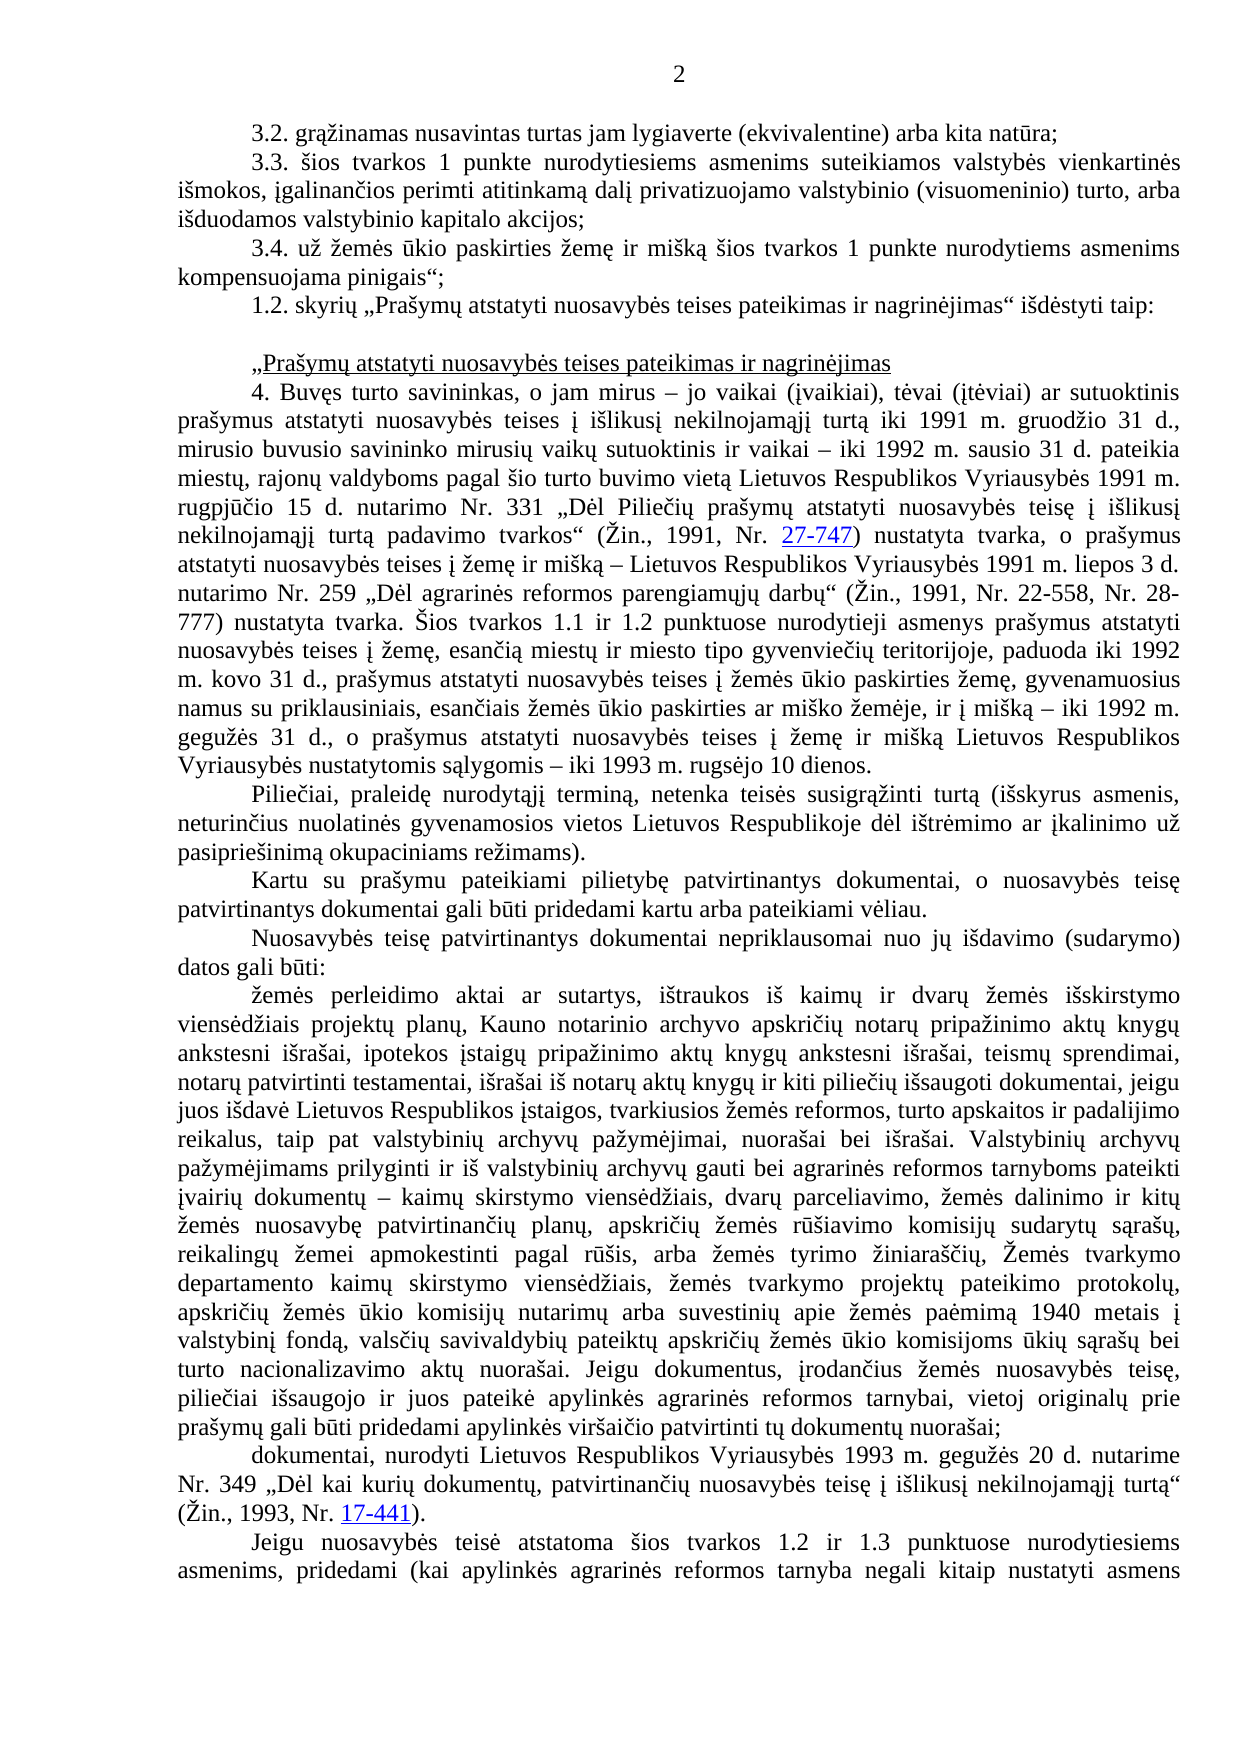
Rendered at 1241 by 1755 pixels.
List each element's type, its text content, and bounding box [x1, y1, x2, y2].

text Nuosavybės teisę patvirtinantys dokumentai nepriklausomai nuo jų išdavimo (sudarymo) datos gali būti: [177, 923, 1181, 981]
text 4. Buvęs turto savininkas, o jam mirus – jo vaikai (įvaikiai), tėvai (įtėviai) ar sutuoktinis prašymus atstatyti nuosavybės teises į išlikusį nekilnojamąjį turtą iki 1991 m. gruodžio 31 d., mirusio buvusio savininko mirusių vaikų sutuoktinis ir vaikai – iki 1992 m. sausio 31 d. pateikia miestų, rajonų valdyboms pagal šio turto buvimo vietą Lietuvos Respublikos Vyriausybės 1991 m. rugpjūčio 15 d. nutarimo Nr. 331 „Dėl Piliečių prašymų atstatyti nuosavybės teisę į išlikusį nekilnojamąjį turtą padavimo tvarkos“ (Žin., 1991, Nr. 27-747) nustatyta tvarka, o prašymus atstatyti nuosavybės teises į žemę ir mišką – Lietuvos Respublikos Vyriausybės 1991 m. liepos 3 d. nutarimo Nr. 259 „Dėl agrarinės reformos parengiamųjų darbų“ (Žin., 1991, Nr. 22-558, Nr. 28-777) nustatyta tvarka. Šios tvarkos 1.1 ir 1.2 punktuose nurodytieji asmenys prašymus atstatyti nuosavybės teises į žemę, esančią miestų ir miesto tipo gyvenviečių teritorijoje, paduoda iki 1992 m. kovo 31 d., prašymus atstatyti nuosavybės teises į žemės ūkio paskirties žemę, gyvenamuosius namus su priklausiniais, esančiais žemės ūkio paskirties ar miško žemėje, ir į mišką – iki 1992 m. gegužės 31 d., o prašymus atstatyti nuosavybės teises į žemę ir mišką Lietuvos Respublikos Vyriausybės nustatytomis sąlygomis – iki 1993 m. rugsėjo 10 dienos. [177, 377, 1181, 779]
text Piliečiai, praleidę nurodytąjį terminą, netenka teisės susigrąžinti turtą (išskyrus asmenis, neturinčius nuolatinės gyvenamosios vietos Lietuvos Respublikoje dėl ištrėmimo ar įkalinimo už pasipriešinimą okupaciniams režimams). [177, 779, 1181, 866]
text „Prašymų atstatyti nuosavybės teises pateikimas ir nagrinėjimas [177, 348, 1181, 377]
text Jeigu nuosavybės teisė atstatoma šios tvarkos 1.2 ir 1.3 punktuose nurodytiesiems asmenims, pridedami (kai apylinkės agrarinės reformos tarnyba negali kitaip nustatyti asmens [177, 1527, 1181, 1584]
text 1.2. skyrių „Prašymų atstatyti nuosavybės teises pateikimas ir nagrinėjimas“ išdėstyti taip: [177, 291, 1181, 319]
text žemės perleidimo aktai ar sutartys, ištraukos iš kaimų ir dvarų žemės išskirstymo viensėdžiais projektų planų, Kauno notarinio archyvo apskričių notarų pripažinimo aktų knygų ankstesni išrašai, ipotekos įstaigų pripažinimo aktų knygų ankstesni išrašai, teismų sprendimai, notarų patvirtinti testamentai, išrašai iš notarų aktų knygų ir kiti piliečių išsaugoti dokumentai, jeigu juos išdavė Lietuvos Respublikos įstaigos, tvarkiusios žemės reformos, turto apskaitos ir padalijimo reikalus, taip pat valstybinių archyvų pažymėjimai, nuorašai bei išrašai. Valstybinių archyvų pažymėjimams prilyginti ir iš valstybinių archyvų gauti bei agrarinės reformos tarnyboms pateikti įvairių dokumentų – kaimų skirstymo viensėdžiais, dvarų parceliavimo, žemės dalinimo ir kitų žemės nuosavybę patvirtinančių planų, apskričių žemės rūšiavimo komisijų sudarytų sąrašų, reikalingų žemei apmokestinti pagal rūšis, arba žemės tyrimo žiniaraščių, Žemės tvarkymo departamento kaimų skirstymo viensėdžiais, žemės tvarkymo projektų pateikimo protokolų, apskričių žemės ūkio komisijų nutarimų arba suvestinių apie žemės paėmimą 1940 metais į valstybinį fondą, valsčių savivaldybių pateiktų apskričių žemės ūkio komisijoms ūkių sąrašų bei turto nacionalizavimo aktų nuorašai. Jeigu dokumentus, įrodančius žemės nuosavybės teisę, piliečiai išsaugojo ir juos pateikė apylinkės agrarinės reformos tarnybai, vietoj originalų prie prašymų gali būti pridedami apylinkės viršaičio patvirtinti tų dokumentų nuorašai; [177, 981, 1181, 1441]
text dokumentai, nurodyti Lietuvos Respublikos Vyriausybės 1993 m. gegužės 20 d. nutarime Nr. 349 „Dėl kai kurių dokumentų, patvirtinančių nuosavybės teisę į išlikusį nekilnojamąjį turtą“ (Žin., 1993, Nr. 17-441). [177, 1441, 1181, 1527]
text 3.3. šios tvarkos 1 punkte nurodytiesiems asmenims suteikiamos valstybės vienkartinės išmokos, įgalinančios perimti atitinkamą dalį privatizuojamo valstybinio (visuomeninio) turto, arba išduodamos valstybinio kapitalo akcijos; [177, 147, 1181, 233]
text 3.4. už žemės ūkio paskirties žemę ir mišką šios tvarkos 1 punkte nurodytiems asmenims kompensuojama pinigais“; [177, 233, 1181, 291]
text Kartu su prašymu pateikiami pilietybę patvirtinantys dokumentai, o nuosavybės teisę patvirtinantys dokumentai gali būti pridedami kartu arba pateikiami vėliau. [177, 866, 1181, 923]
text 3.2. grąžinamas nusavintas turtas jam lygiaverte (ekvivalentine) arba kita natūra; [177, 118, 1181, 147]
